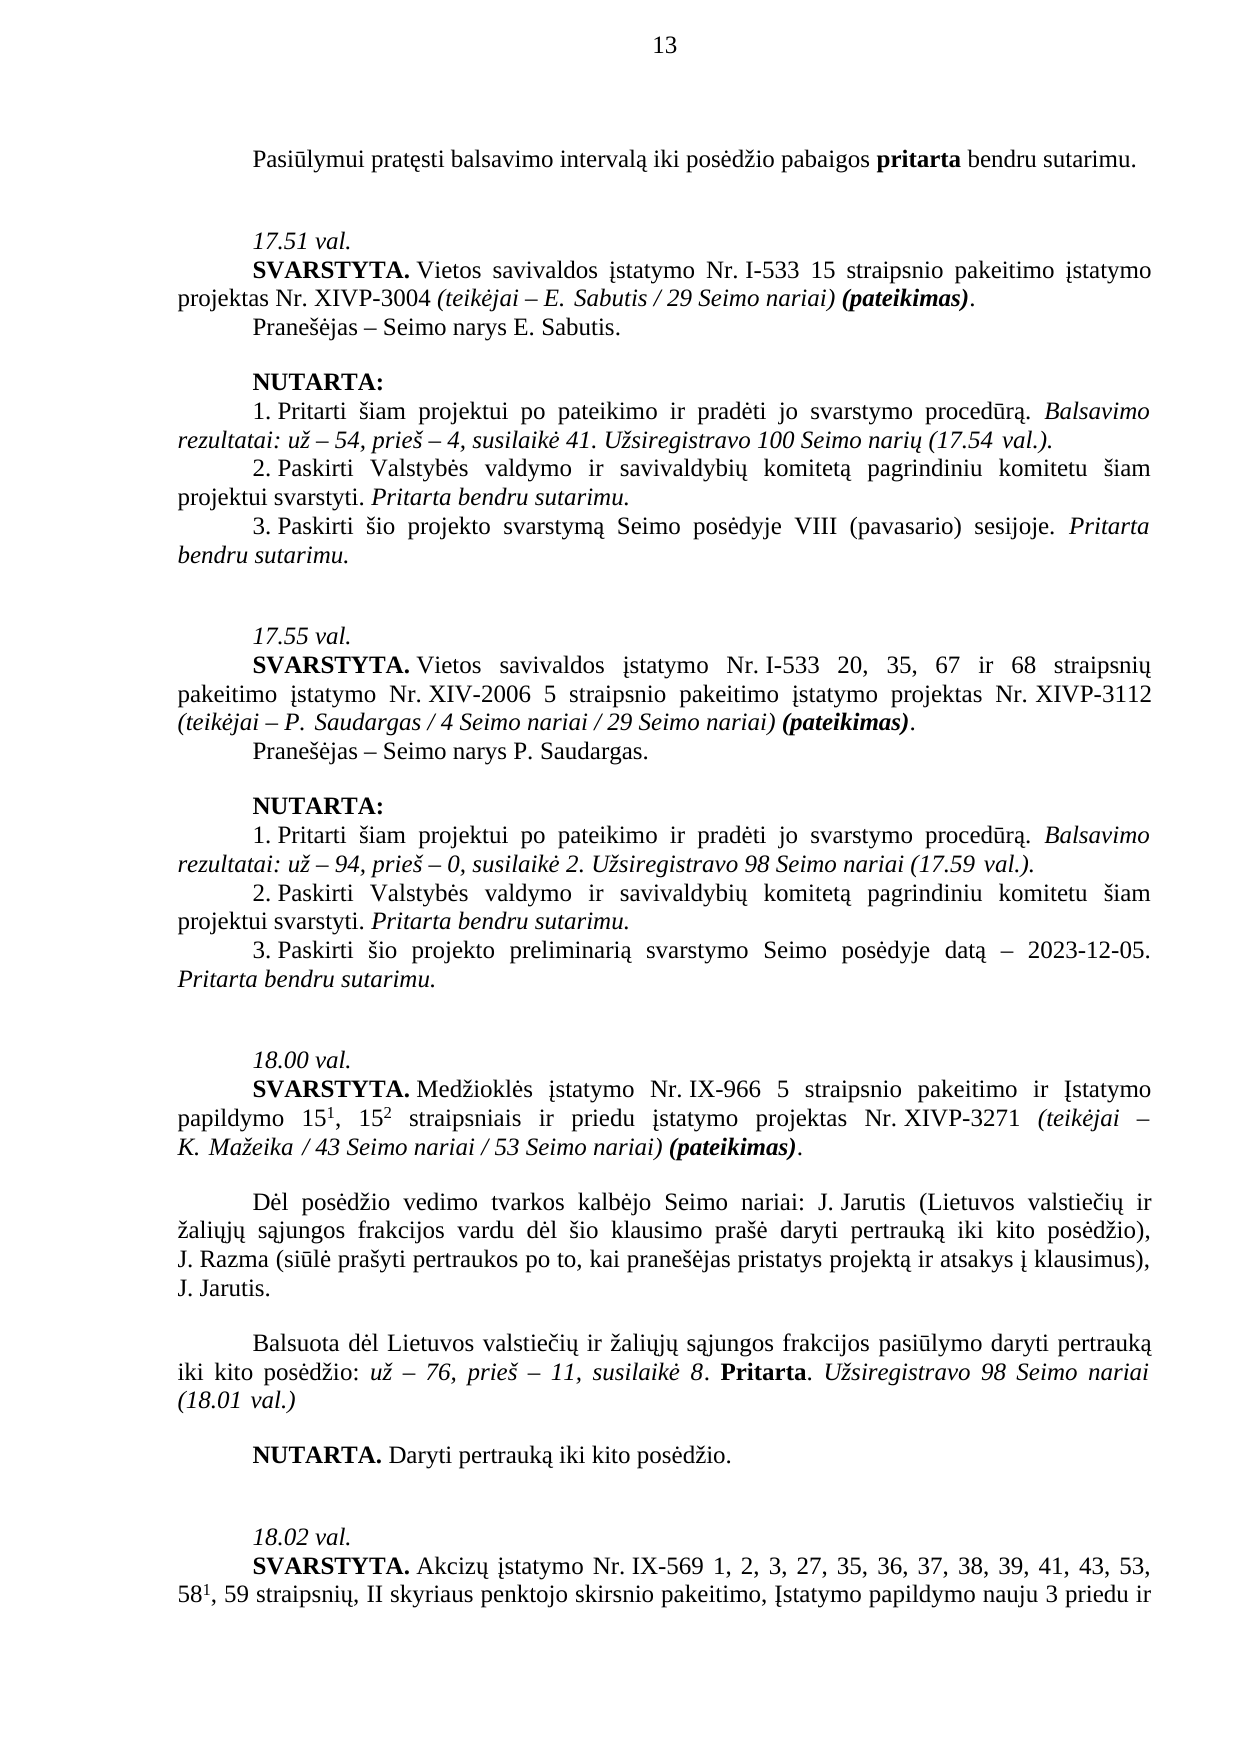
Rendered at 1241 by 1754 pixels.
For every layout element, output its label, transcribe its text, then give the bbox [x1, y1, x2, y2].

text NUTARTA: [177, 791, 1152, 820]
text Dėl posėdžio vedimo tvarkos kalbėjo Seimo nariai: J. Jarutis (Lietuvos valstiečių ir žaliųjų sąjungos frakcijos vardu dėl šio klausimo prašė daryti pertrauką iki kito posėdžio), J. Razma (siūlė prašyti pertraukos po to, kai pranešėjas pristatys projektą ir atsakys į klausimus), J. Jarutis. [177, 1187, 1152, 1302]
text SVARSTYTA. Medžioklės įstatymo Nr. IX-966 5 straipsnio pakeitimo ir Įstatymo papildymo 151, 152 straipsniais ir priedu įstatymo projektas Nr. XIVP-3271 (teikėjai – K. Mažeika / 43 Seimo nariai / 53 Seimo nariai) (pateikimas). [177, 1074, 1152, 1160]
text Pranešėjas – Seimo narys P. Saudargas. [177, 736, 1152, 765]
text 1. Pritarti šiam projektui po pateikimo ir pradėti jo svarstymo procedūrą. Balsavimo rezultatai: už – 94, prieš – 0, susilaikė 2. Užsiregistravo 98 Seimo nariai (17.59 val.). [177, 820, 1152, 878]
text SVARSTYTA. Vietos savivaldos įstatymo Nr. I-533 20, 35, 67 ir 68 straipsnių pakeitimo įstatymo Nr. XIV-2006 5 straipsnio pakeitimo įstatymo projektas Nr. XIVP-3112 (teikėjai – P. Saudargas / 4 Seimo nariai / 29 Seimo nariai) (pateikimas). [177, 650, 1152, 736]
text Pasiūlymui pratęsti balsavimo intervalą iki posėdžio pabaigos pritarta bendru sutarimu. [177, 144, 1152, 173]
text 18.00 val. [177, 1045, 1152, 1074]
text 2. Paskirti Valstybės valdymo ir savivaldybių komitetą pagrindiniu komitetu šiam projektui svarstyti. Pritarta bendru sutarimu. [177, 878, 1152, 935]
text Pranešėjas – Seimo narys E. Sabutis. [177, 312, 1152, 341]
text NUTARTA. Daryti pertrauką iki kito posėdžio. [177, 1441, 1152, 1469]
text 3. Paskirti šio projekto preliminarią svarstymo Seimo posėdyje datą – 2023-12-05. Pritarta bendru sutarimu. [177, 935, 1152, 993]
text 1. Pritarti šiam projektui po pateikimo ir pradėti jo svarstymo procedūrą. Balsavimo rezultatai: už – 54, prieš – 4, susilaikė 41. Užsiregistravo 100 Seimo narių (17.54 val.). [177, 396, 1152, 453]
text 3. Paskirti šio projekto svarstymą Seimo posėdyje VIII (pavasario) sesijoje. Pritarta bendru sutarimu. [177, 511, 1152, 568]
text 17.55 val. [177, 621, 1152, 650]
text 2. Paskirti Valstybės valdymo ir savivaldybių komitetą pagrindiniu komitetu šiam projektui svarstyti. Pritarta bendru sutarimu. [177, 453, 1152, 511]
text SVARSTYTA. Vietos savivaldos įstatymo Nr. I-533 15 straipsnio pakeitimo įstatymo projektas Nr. XIVP-3004 (teikėjai – E. Sabutis / 29 Seimo nariai) (pateikimas). [177, 255, 1152, 312]
text 18.02 val. [177, 1522, 1152, 1551]
text 17.51 val. [177, 226, 1152, 255]
text NUTARTA: [177, 367, 1152, 396]
text SVARSTYTA. Akcizų įstatymo Nr. IX-569 1, 2, 3, 27, 35, 36, 37, 38, 39, 41, 43, 53, 581, 59 straipsnių, II skyriaus penktojo skirsnio pakeitimo, Įstatymo papildymo nauju 3 priedu ir [177, 1551, 1152, 1608]
text Balsuota dėl Lietuvos valstiečių ir žaliųjų sąjungos frakcijos pasiūlymo daryti pertrauką iki kito posėdžio: už – 76, prieš – 11, susilaikė 8. Pritarta. Užsiregistravo 98 Seimo nariai (18.01 val.) [177, 1328, 1152, 1414]
